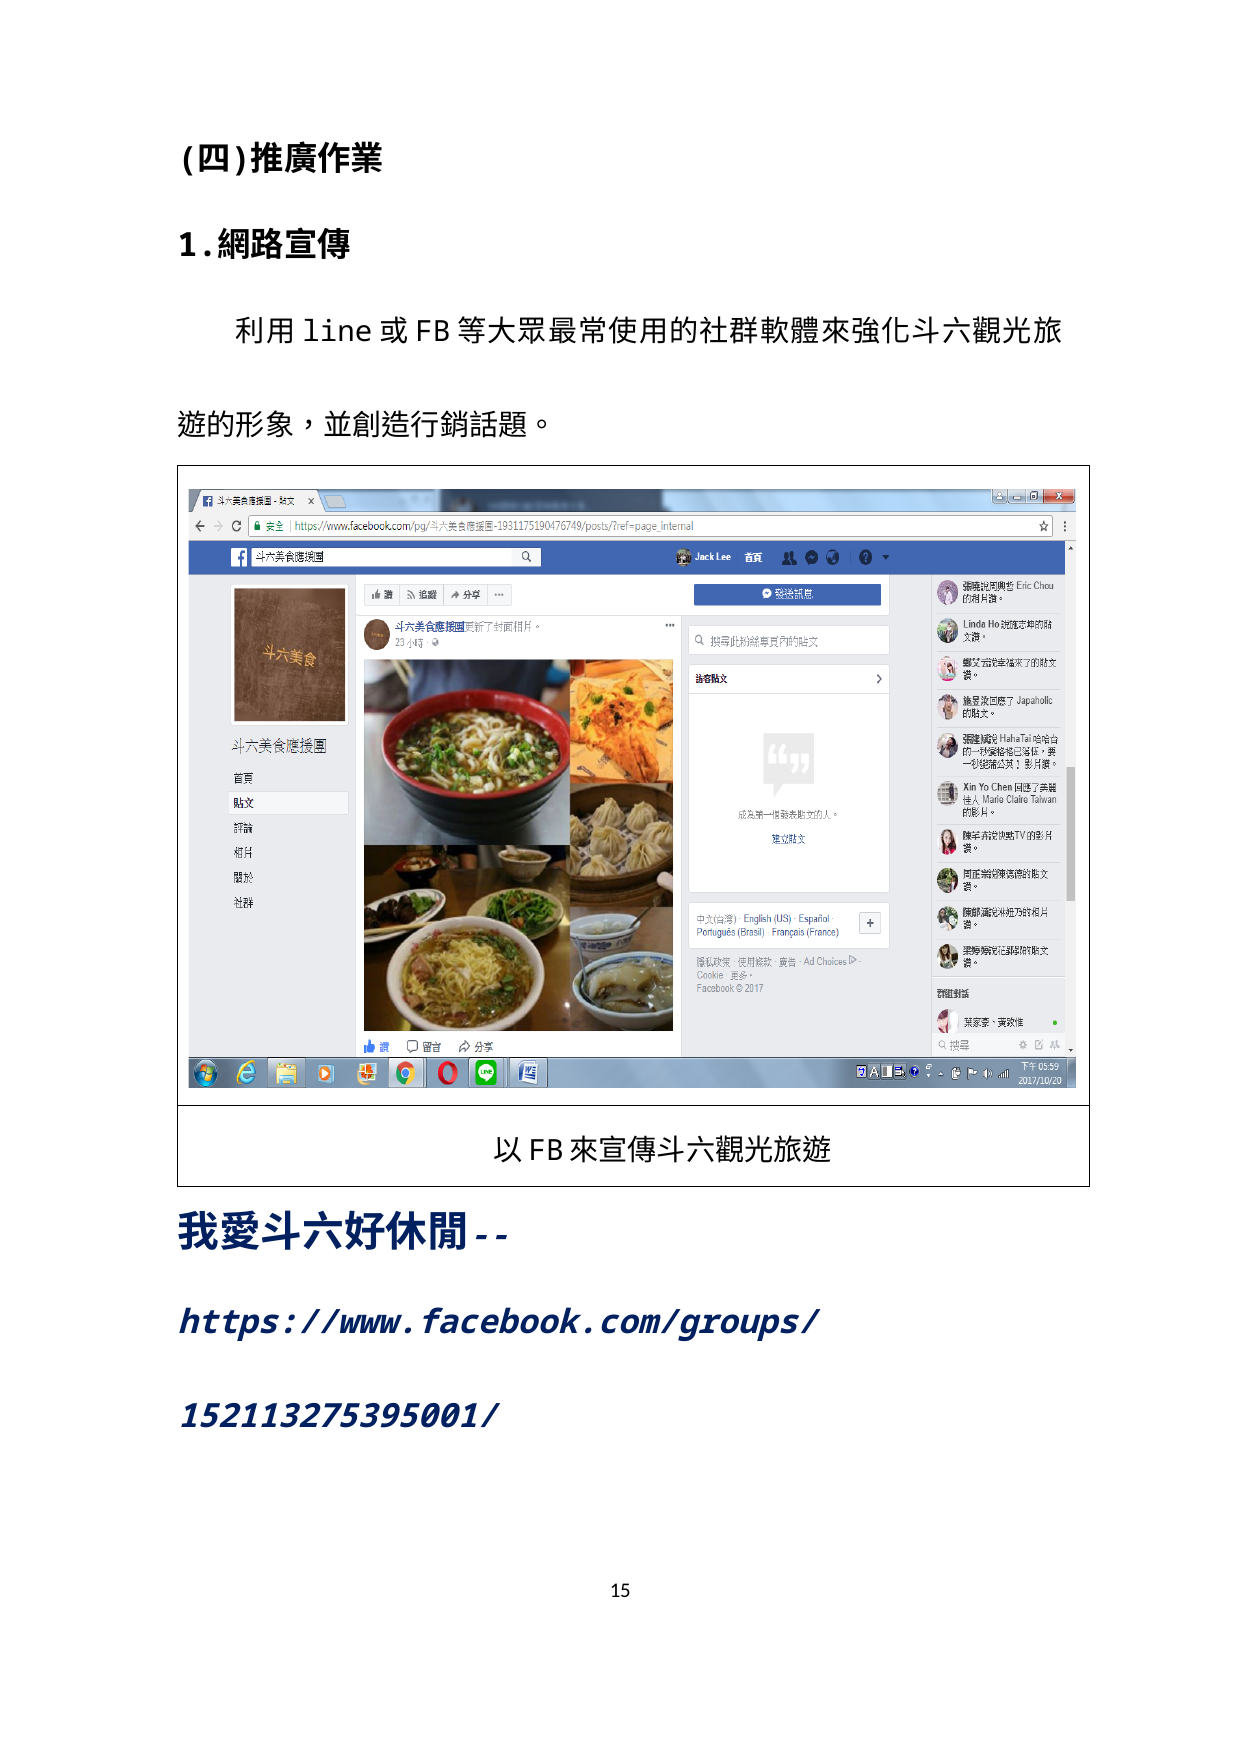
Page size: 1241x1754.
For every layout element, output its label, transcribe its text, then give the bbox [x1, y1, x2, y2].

text https://www.facebook.com/groups/152113275395001/ [177, 1279, 1063, 1436]
text 1.網路宣傳 [177, 201, 1063, 263]
text (四)推廣作業 [177, 114, 1063, 176]
table_header [178, 466, 1089, 1105]
table_cell 以FB來宣傳斗六觀光旅遊 [178, 1106, 1089, 1186]
text 我愛斗六好休閒-- [177, 1187, 1063, 1249]
text 利用line或FB等大眾最常使用的社群軟體來強化斗六觀光旅遊的形象，並創造行銷話題。 [177, 287, 1063, 443]
